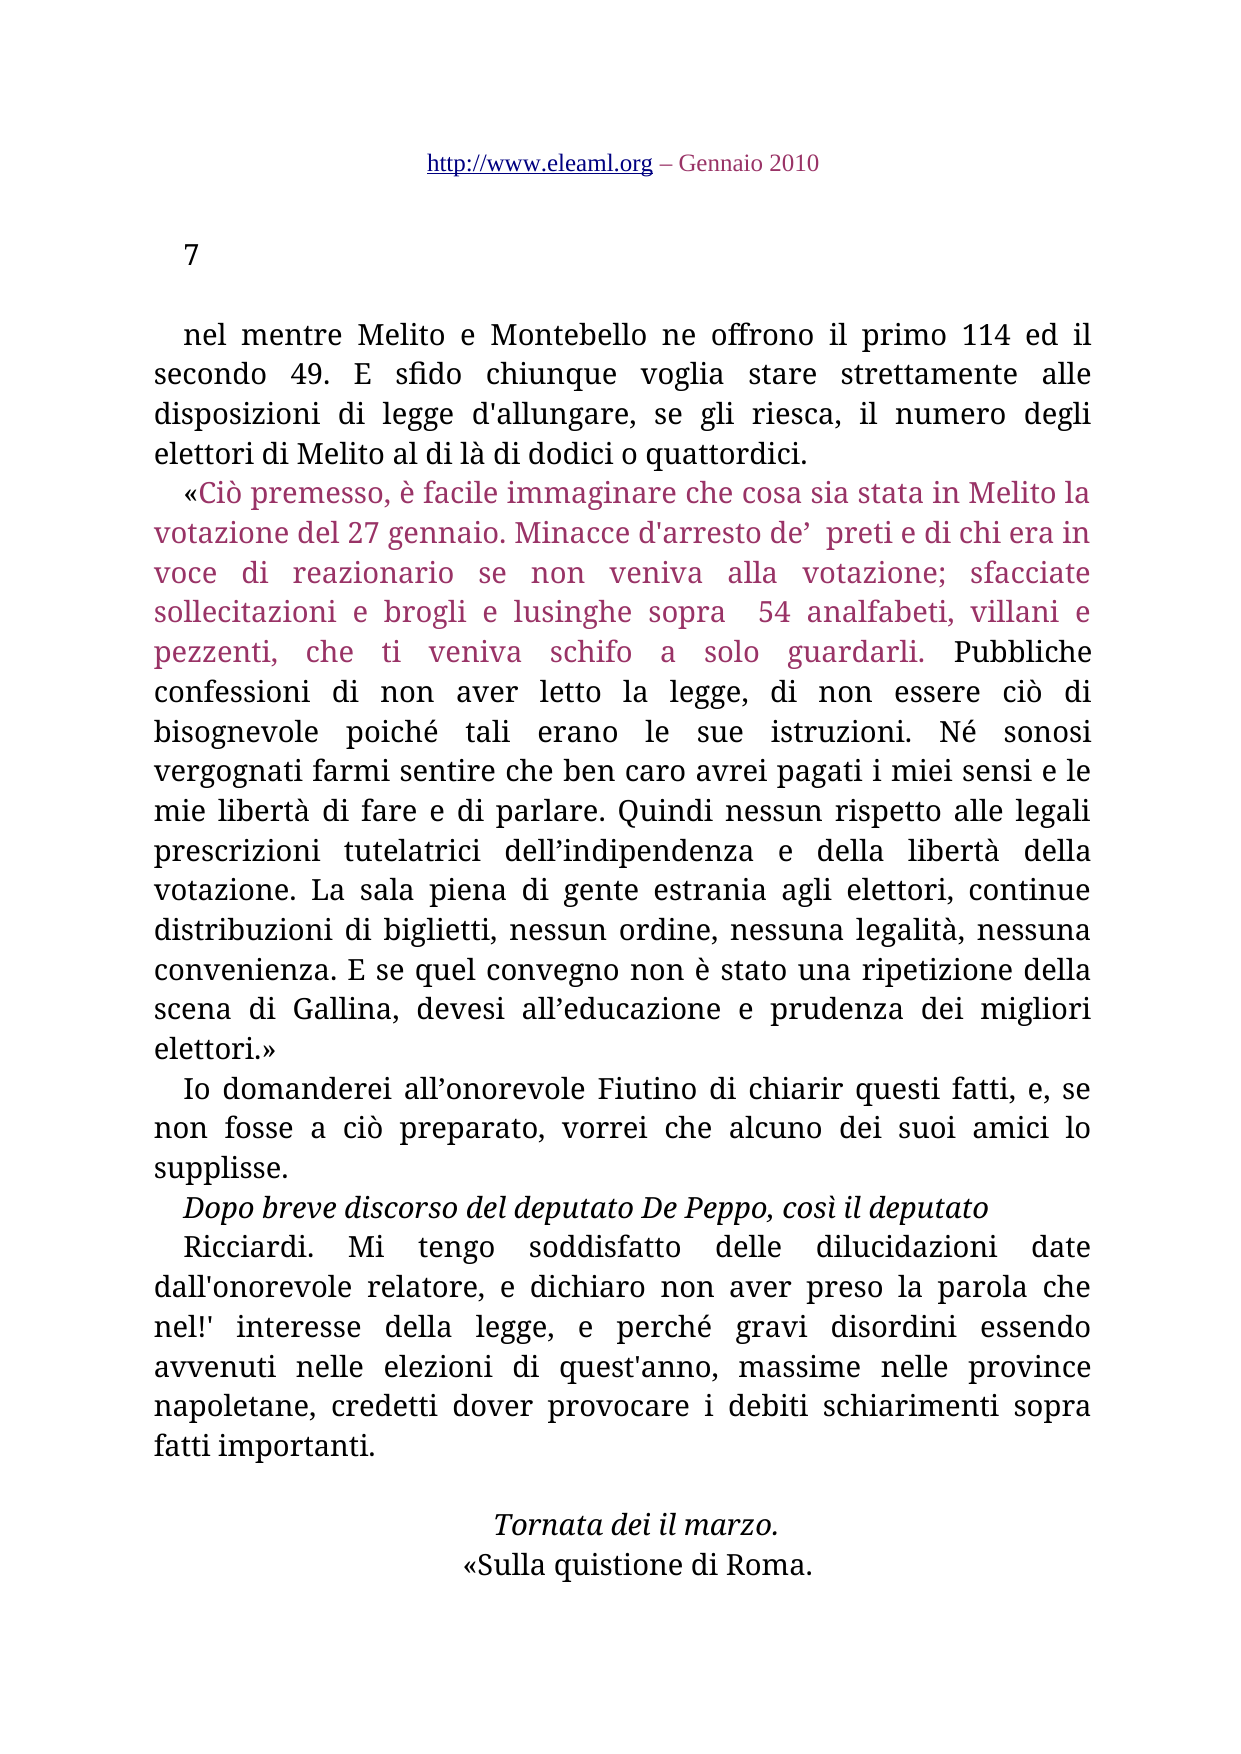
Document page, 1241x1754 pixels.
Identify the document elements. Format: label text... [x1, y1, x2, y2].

text Dopo breve discorso del deputato De Peppo, così il deputato [153, 1187, 1092, 1227]
text Tornata dei il marzo. [153, 1504, 1092, 1544]
text «Sulla quistione di Roma. [153, 1544, 1092, 1584]
text nel mentre Melito e Montebello ne offrono il primo 114 ed il secondo 49. E sfido chiunque voglia stare strettamente alle disposizioni di legge d'allungare, se gli riesca, il numero degli elettori di Melito al di là di dodici o quattordici. [153, 314, 1092, 473]
text «Ciò premesso, è facile immaginare che cosa sia stata in Melito la votazione del 27 gennaio. Minacce d'arresto de’ preti e di chi era in voce di reazionario se non veniva alla votazione; sfacciate sollecitazioni e brogli e lusinghe sopra 54 analfabeti, villani e pezzenti, che ti veniva schifo a solo guardarli. Pubbliche confessioni di non aver letto la legge, di non essere ciò di bisognevole poiché tali erano le sue istruzioni. Né sonosi vergognati farmi sentire che ben caro avrei pagati i miei sensi e le mie libertà di fare e di parlare. Quindi nessun rispetto alle legali prescrizioni tutelatrici dell’indipendenza e della libertà della votazione. La sala piena di gente estrania agli elettori, continue distribuzioni di biglietti, nessun ordine, nessuna legalità, nessuna convenienza. E se quel convegno non è stato una ripetizione della scena di Gallina, devesi all’educazione e prudenza dei migliori elettori.» [153, 473, 1092, 1068]
text Ricciardi. Mi tengo soddisfatto delle dilucidazioni date dall'onorevole relatore, e dichiaro non aver preso la parola che nel!' interesse della legge, e perché gravi disordini essendo avvenuti nelle elezioni di quest'anno, massime nelle province napoletane, credetti dover provocare i debiti schiarimenti sopra fatti importanti. [153, 1227, 1092, 1465]
text Io domanderei all’onorevole Fiutino di chiarir questi fatti, e, se non fosse a ciò preparato, vorrei che alcuno dei suoi amici lo supplisse. [153, 1068, 1092, 1187]
text 7 [153, 234, 1092, 274]
